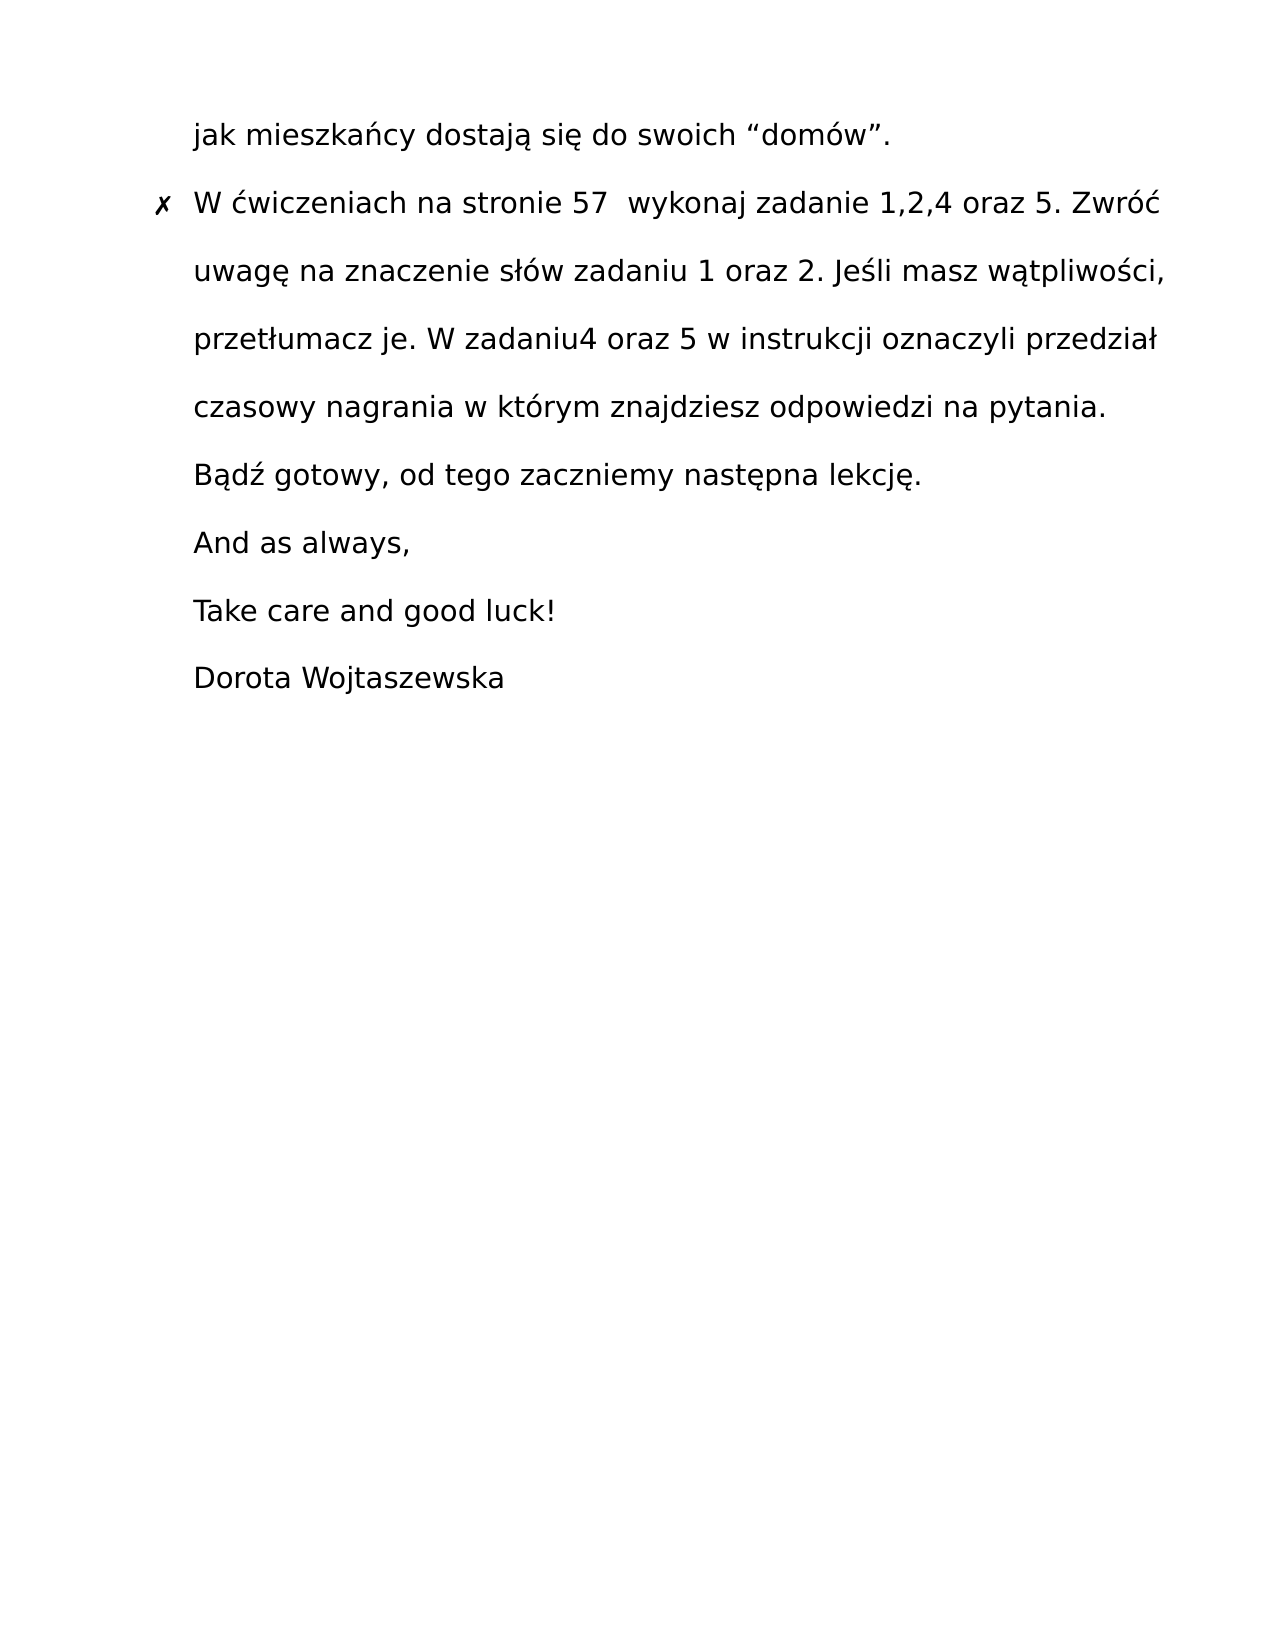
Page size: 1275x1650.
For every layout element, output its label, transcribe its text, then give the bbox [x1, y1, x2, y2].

list W ćwiczeniach na stronie 57 wykonaj zadanie 1,2,4 oraz 5. Zwróć uwagę na znaczenie słów zadaniu 1 oraz 2. Jeśli masz wątpliwości, przetłumacz je. W zadaniu4 oraz 5 w instrukcji oznaczyli przedział czasowy nagrania w którym znajdziesz odpowiedzi na pytania. [156, 186, 1215, 424]
list Dorota Wojtaszewska [156, 662, 1215, 696]
list jak mieszkańcy dostają się do swoich “domów”. [156, 118, 1215, 152]
list Take care and good luck! [156, 594, 1215, 628]
list Bądź gotowy, od tego zaczniemy następna lekcję. [156, 458, 1215, 492]
list And as always, [156, 526, 1215, 560]
